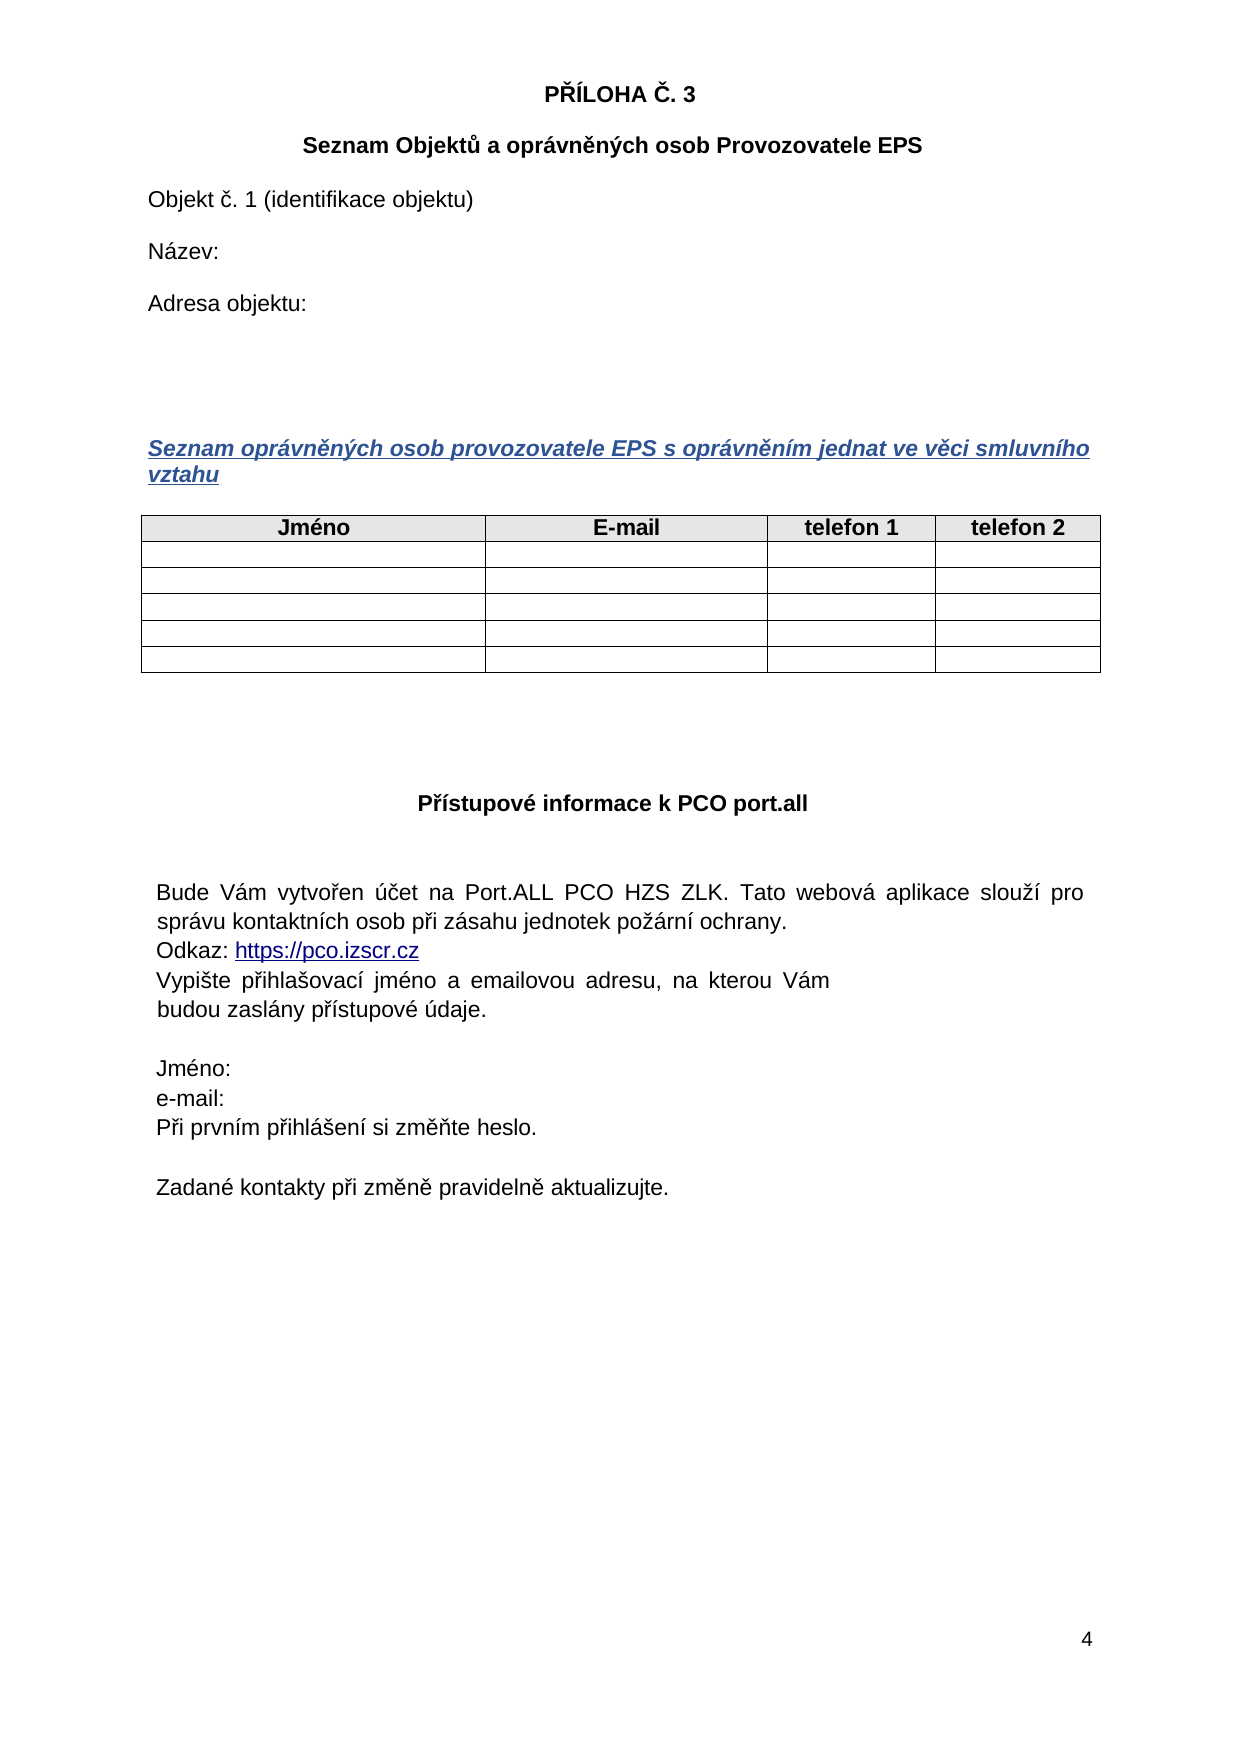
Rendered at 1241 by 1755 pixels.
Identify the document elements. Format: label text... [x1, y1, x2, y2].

table_cell [768, 621, 935, 646]
table_cell [142, 621, 485, 646]
table_cell [142, 647, 485, 672]
table_cell [486, 647, 767, 672]
table_cell [768, 594, 935, 619]
table_cell [486, 594, 767, 619]
table_cell [486, 621, 767, 646]
table_cell [936, 542, 1100, 567]
text Seznam oprávněných osob provozovatele EPS s oprávněním jednat ve věci smluvního vztahu [148, 435, 1108, 488]
table_cell [768, 647, 935, 672]
table_cell [768, 568, 935, 593]
table_cell [142, 568, 485, 593]
table_cell [142, 594, 485, 619]
table_header telefon 1 [768, 516, 935, 541]
text Vypište přihlašovací jméno a emailovou adresu, na kterou Vám budou zaslány přístupové údaje. [156, 967, 891, 1022]
table_cell [768, 542, 935, 567]
table_cell [486, 568, 767, 593]
table_cell [486, 542, 767, 567]
table_cell [936, 647, 1100, 672]
table_header telefon 2 [936, 516, 1100, 541]
text Adresa objektu: [148, 291, 1108, 317]
table_header Jméno [142, 516, 485, 541]
text Jméno: [156, 1054, 1108, 1081]
text Bude Vám vytvořen účet na Port.ALL PCO HZS ZLK. Tato webová aplikace slouží pro správu kontaktních osob při zásahu jednotek požární ochrany. [156, 879, 1108, 934]
text Objekt č. 1 (identifikace objektu) Název: [148, 186, 543, 264]
table_cell [142, 542, 485, 567]
table_cell [936, 621, 1100, 646]
text e-mail: [156, 1084, 1108, 1111]
table_cell [936, 568, 1100, 593]
text Zadané kontakty při změně pravidelně aktualizujte. [156, 1174, 1108, 1200]
subtitle Přístupové informace k PCO port.all [118, 790, 1108, 816]
table_cell [936, 594, 1100, 619]
text Při prvním přihlášení si změňte heslo. [156, 1114, 1108, 1141]
table_header E-mail [486, 516, 767, 541]
text Odkaz: https://pco.izscr.cz [156, 937, 1108, 963]
subtitle PŘÍLOHA Č. 3 [133, 81, 1107, 108]
subtitle Seznam Objektů a oprávněných osob Provozovatele EPS [118, 132, 1107, 159]
